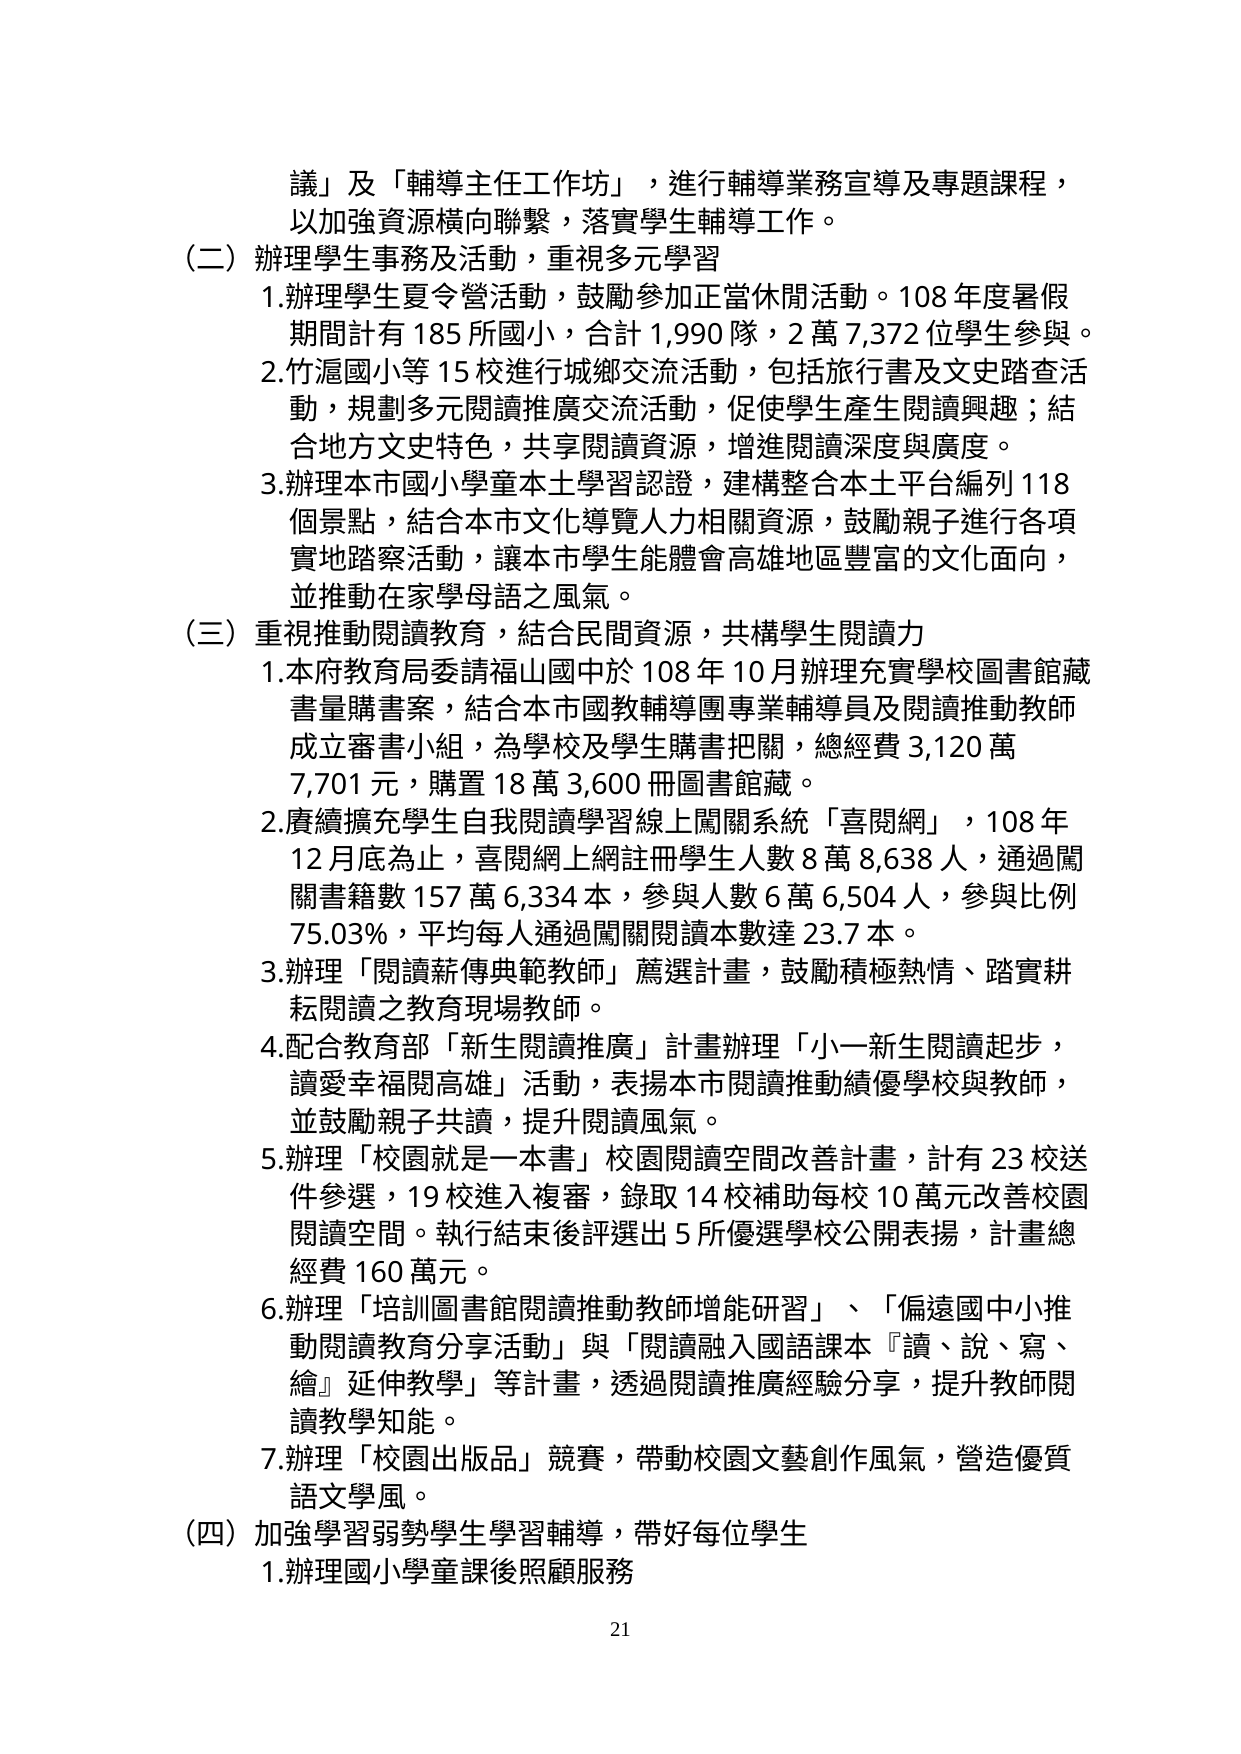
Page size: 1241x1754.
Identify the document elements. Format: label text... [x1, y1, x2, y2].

text （四）加強學習弱勢學生學習輔導，帶好每位學生 [148, 1514, 1092, 1552]
text 3.辦理「閱讀薪傳典範教師」薦選計畫，鼓勵積極熱情、踏實耕耘閱讀之教育現場教師。 [260, 952, 1092, 1027]
text 5.辦理「校園就是一本書」校園閱讀空間改善計畫，計有23校送件參選，19校進入複審，錄取14校補助每校10萬元改善校園閱讀空間。執行結束後評選出5所優選學校公開表揚，計畫總經費160萬元。 [260, 1139, 1092, 1289]
text 2.竹滬國小等15校進行城鄉交流活動，包括旅行書及文史踏查活動，規劃多元閱讀推廣交流活動，促使學生產生閱讀興趣；結合地方文史特色，共享閱讀資源，增進閱讀深度與廣度。 [260, 352, 1092, 464]
text 3.辦理本市國小學童本土學習認證，建構整合本土平台編列118個景點，結合本市文化導覽人力相關資源，鼓勵親子進行各項實地踏察活動，讓本市學生能體會高雄地區豐富的文化面向，並推動在家學母語之風氣。 [260, 464, 1092, 614]
text 1.辦理國小學童課後照顧服務 108學年度第1學期本市國小計205校開辦課後照顧服務班，辦理校數比率84.71%，補助低收入戶、身心障礙及原住民及情況特殊學生參加費用、午餐費及調整服務人員上班時間鐘點費所增差額之費用，教育部國教署補助經費1,420萬7,437元，本府教育局自籌2,776萬1,858元，共計4,196萬9,295元，受益人數5,001人 [260, 1552, 1092, 1589]
text 6.辦理「培訓圖書館閱讀推動教師增能研習」、「偏遠國中小推動閱讀教育分享活動」與「閱讀融入國語課本『讀、說、寫、繪』延伸教學」等計畫，透過閱讀推廣經驗分享，提升教師閱讀教學知能。 [260, 1289, 1092, 1439]
text 4.配合教育部「新生閱讀推廣」計畫辦理「小一新生閱讀起步，讀愛幸福閱高雄」活動，表揚本市閱讀推動績優學校與教師，並鼓勵親子共讀，提升閱讀風氣。 [260, 1027, 1092, 1139]
text 3.為提升學校行政人員校務運作知能，於108年8月14日假高雄輔英科技大學辦理國小校長會議，透過教育政策宣達及座談提問，蒐集與分享教育問題及形塑解決之道；108年9月6日及12月20日假文府國小辦理教務主任會議，說明108學年度課程計畫撰寫及備查檢核分析，並配合108新課綱推動，持續提供學校同時因應兩種課綱並行之學習領域課程與校務規劃策略；108年2月23日及108年9月27日假文府國小辦理總務主任會議，分享總務工作常見問題與解決方式；108年8月6日及10月4日假新上國小分別辦理「輔導主任及輔導組長傳承會議」及「輔導主任工作坊」，進行輔導業務宣導及專題課程，以加強資源橫向聯繫，落實學生輔導工作。 [260, 164, 1092, 239]
text 1.本府教育局委請福山國中於108年10月辦理充實學校圖書館藏書量購書案，結合本市國教輔導團專業輔導員及閱讀推動教師成立審書小組，為學校及學生購書把關，總經費3,120萬7,701元，購置18萬3,600冊圖書館藏。 [260, 652, 1092, 802]
text （三）重視推動閱讀教育，結合民間資源，共構學生閱讀力 [148, 614, 1092, 652]
text 1.辦理學生夏令營活動，鼓勵參加正當休閒活動。108年度暑假期間計有185所國小，合計1,990隊，2萬7,372位學生參與。 [260, 277, 1092, 352]
text （二）辦理學生事務及活動，重視多元學習 [148, 239, 1092, 277]
text 2.賡續擴充學生自我閱讀學習線上闖關系統「喜閱網」，108年12月底為止，喜閱網上網註冊學生人數8萬8,638人，通過闖關書籍數157萬6,334本，參與人數6萬6,504人，參與比例75.03%，平均每人通過闖關閱讀本數達23.7本。 [260, 802, 1092, 952]
text 7.辦理「校園出版品」競賽，帶動校園文藝創作風氣，營造優質語文學風。 [260, 1439, 1092, 1514]
